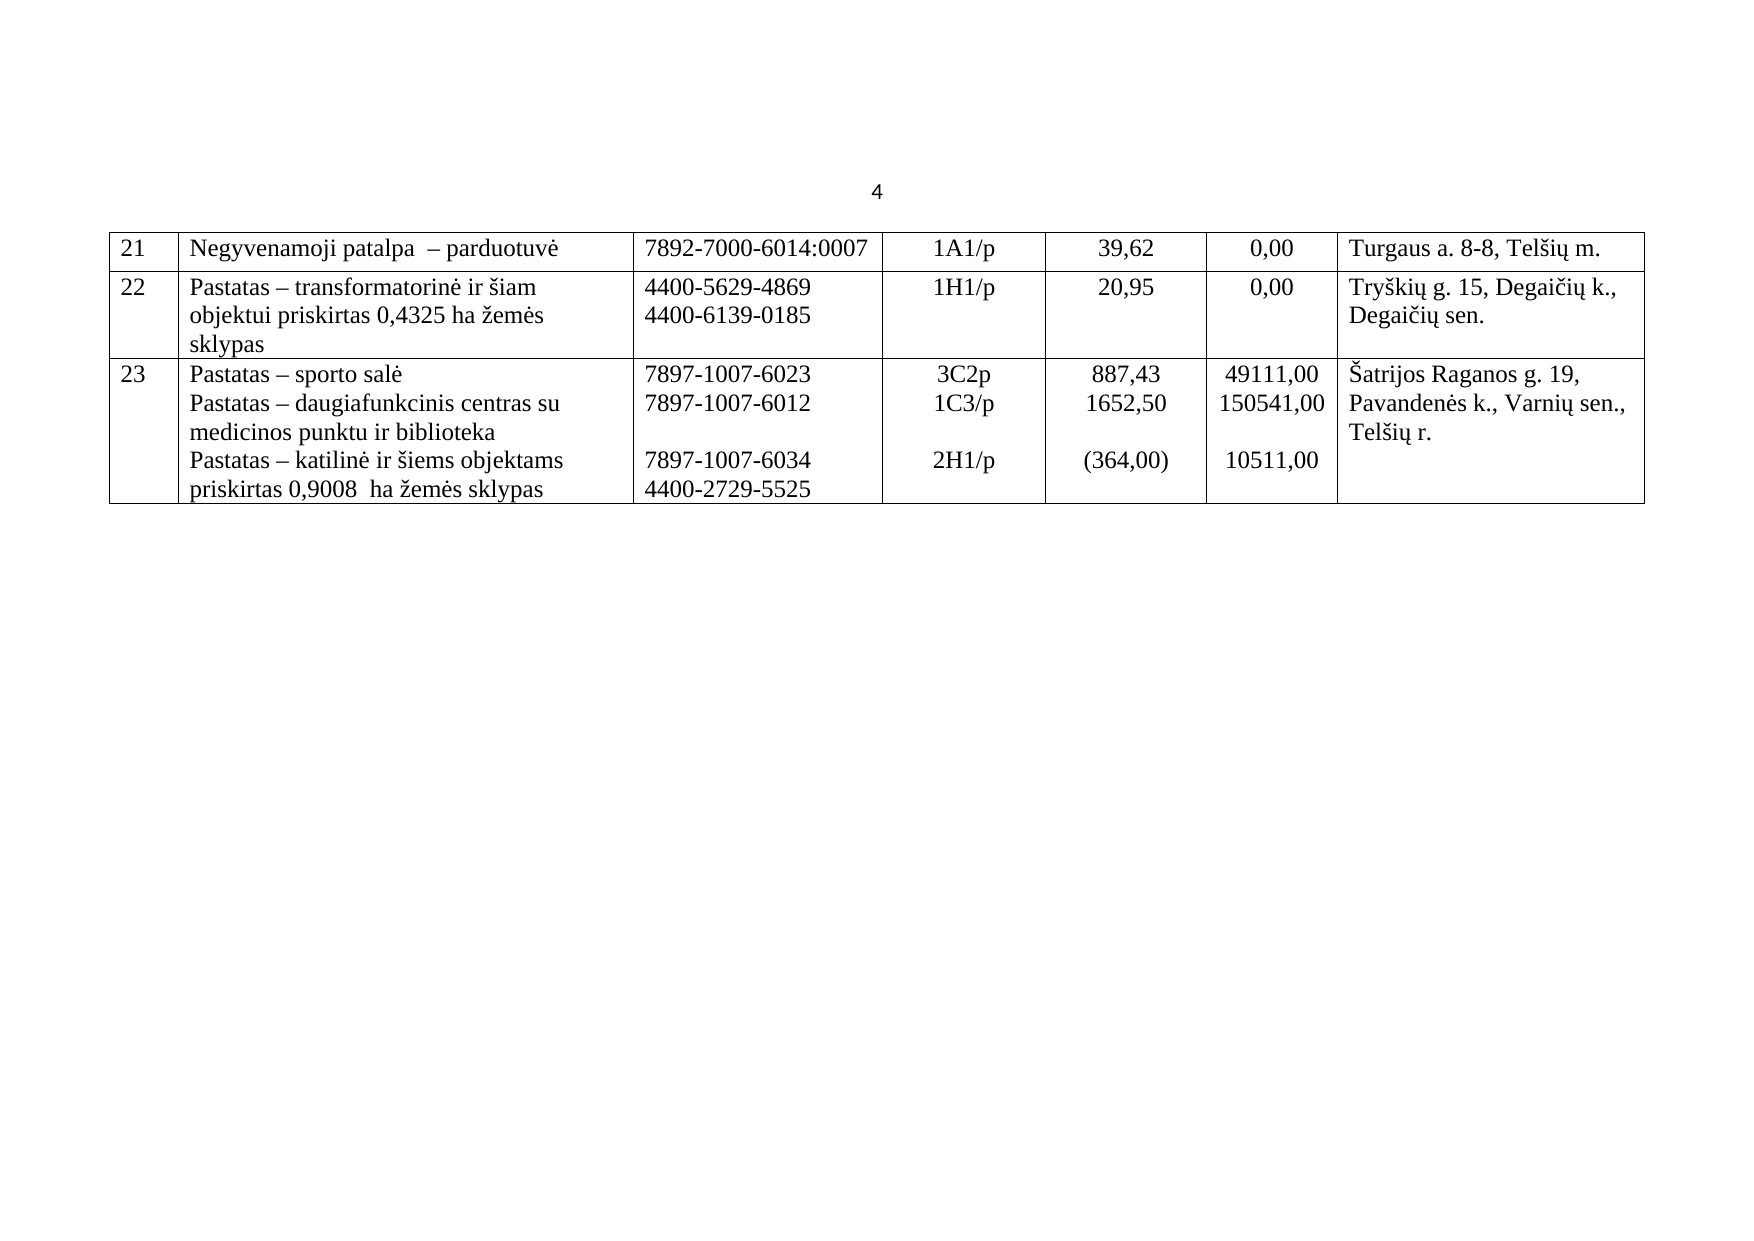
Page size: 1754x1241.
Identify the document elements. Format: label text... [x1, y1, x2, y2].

table_cell 7892-7000-6014:0007 [634, 233, 882, 271]
table_cell 39,62 [1046, 233, 1206, 271]
table_cell Pastatas – transformatorinė ir šiam objektui priskirtas 0,4325 ha žemės sklypas [179, 272, 633, 358]
table_cell 0,00 [1207, 272, 1337, 358]
table_cell 20,95 [1046, 272, 1206, 358]
table_cell 1A1/p [883, 233, 1045, 271]
table_cell 887,43 1652,50 (364,00) [1046, 359, 1206, 503]
table_cell 1H1/p [883, 272, 1045, 358]
table_cell Turgaus a. 8-8, Telšių m. [1338, 233, 1644, 271]
table_cell 7897-1007-6023 7897-1007-6012 7897-1007-6034 4400-2729-5525 [634, 359, 882, 503]
table_cell Tryškių g. 15, Degaičių k., Degaičių sen. [1338, 272, 1644, 358]
table_cell Pastatas – sporto salė Pastatas – daugiafunkcinis centras su medicinos punktu ir biblioteka Pastatas – katilinė ir šiems objektams priskirtas 0,9008 ha žemės sklypas [179, 359, 633, 503]
table_cell 4400-5629-4869 4400-6139-0185 [634, 272, 882, 358]
table_cell Šatrijos Raganos g. 19, Pavandenės k., Varnių sen., Telšių r. [1338, 359, 1644, 503]
table_cell 0,00 [1207, 233, 1337, 271]
table_cell 22 [110, 272, 178, 358]
table_cell 21 [110, 233, 178, 271]
table_cell 3C2p 1C3/p 2H1/p [883, 359, 1045, 503]
table_cell Negyvenamoji patalpa – parduotuvė [179, 233, 633, 271]
table_cell 49111,00 150541,00 10511,00 [1207, 359, 1337, 503]
table_cell 23 [110, 359, 178, 503]
